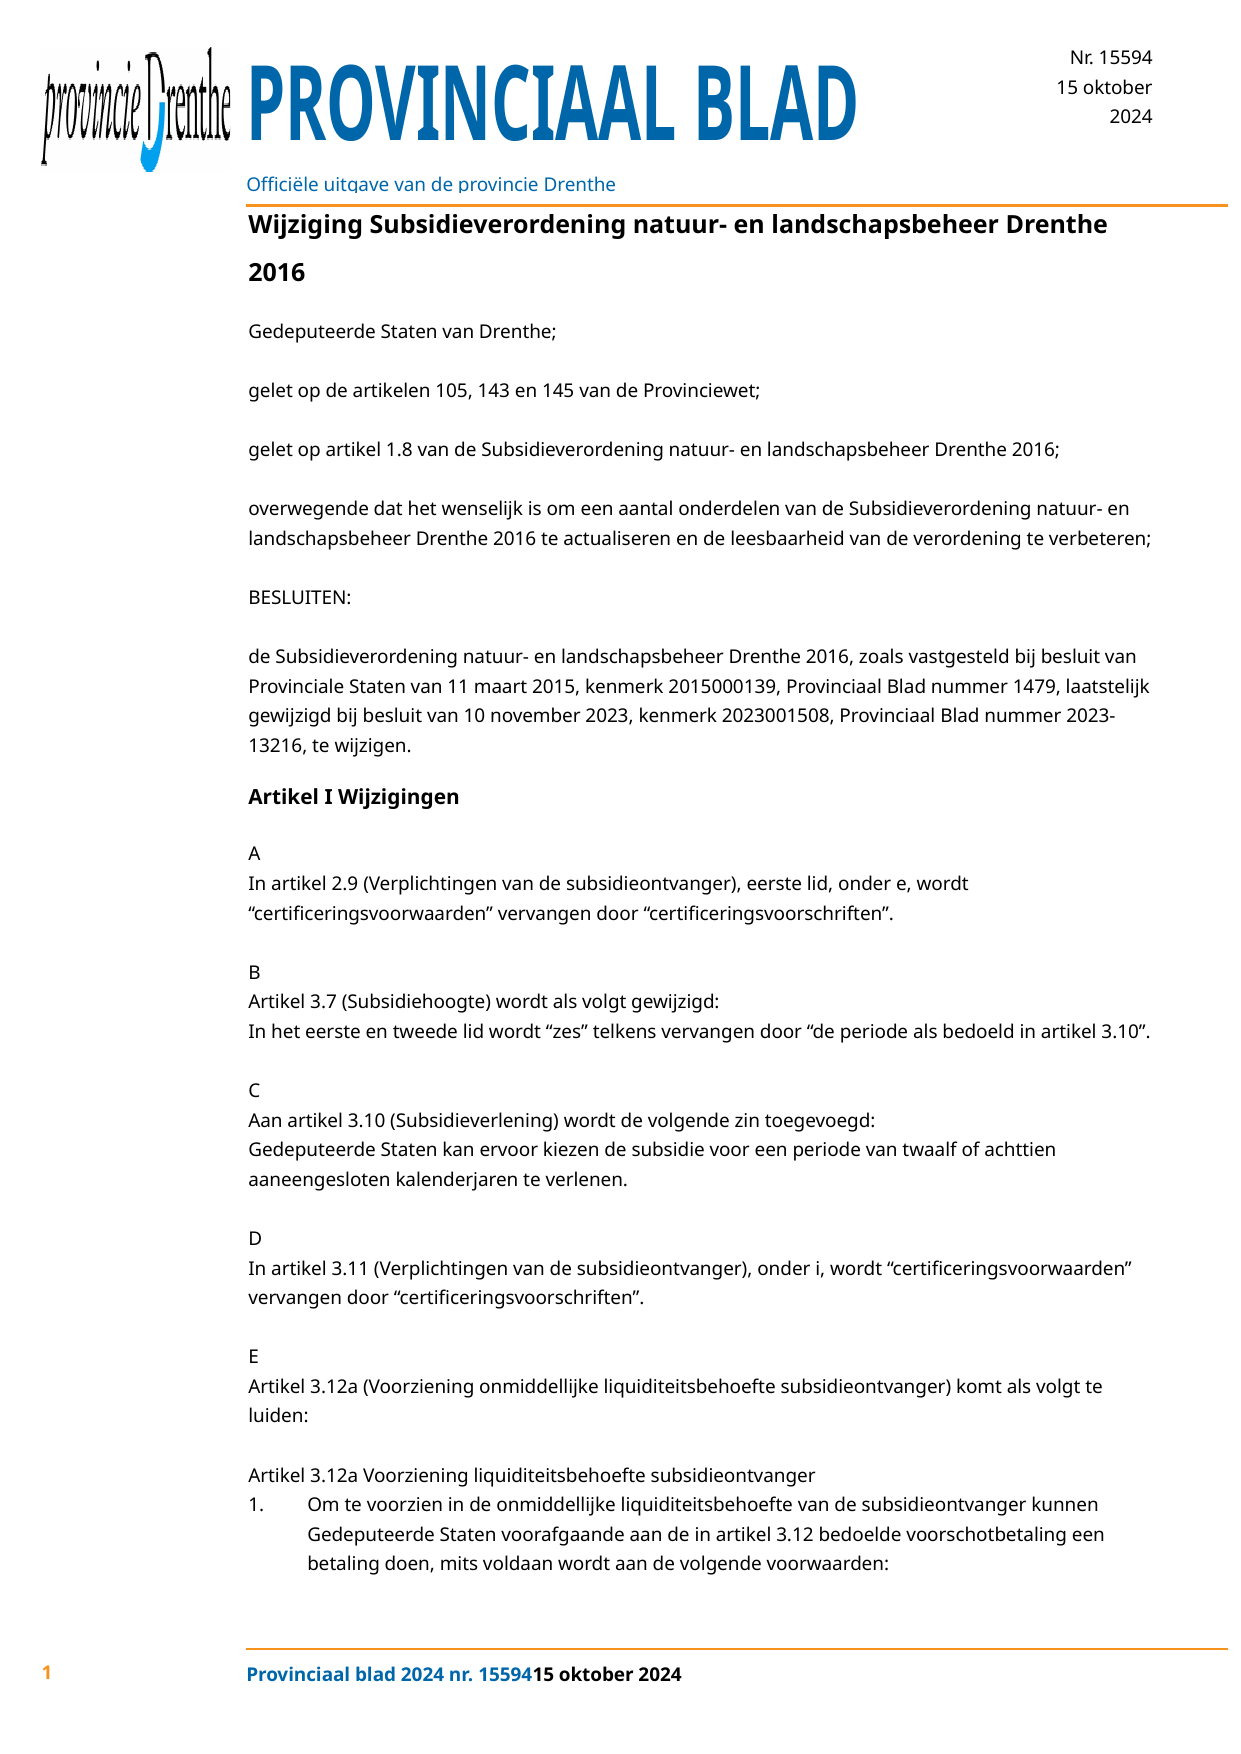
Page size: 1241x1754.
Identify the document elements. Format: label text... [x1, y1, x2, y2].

text A [248, 841, 1152, 866]
text Artikel 3.7 (Subsidiehoogte) wordt als volgt gewijzigd: [248, 988, 1152, 1014]
text B [248, 959, 1152, 984]
text Wijziging Subsidieverordening natuur- en landschapsbeheer Drenthe 2016 [248, 207, 1152, 288]
text de Subsidieverordening natuur- en landschapsbeheer Drenthe 2016, zoals vastgesteld bij besluit van Provinciale Staten van 11 maart 2015, kenmerk 2015000139, Provinciaal Blad nummer 1479, laatstelijk gewijzigd bij besluit van 10 november 2023, kenmerk 2023001508, Provinciaal Blad nummer 2023-13216, te wijzigen. [248, 643, 1152, 758]
list Om te voorzien in de onmiddellijke liquiditeitsbehoefte van de subsidieontvanger kunnen Gedeputeerde Staten voorafgaande aan de in artikel 3.12 bedoelde voorschotbetaling een betaling doen, mits voldaan wordt aan de volgende voorwaarden: [248, 1491, 1152, 1576]
text E [248, 1343, 1152, 1369]
text BESLUITEN: [248, 584, 1152, 610]
text C [248, 1077, 1152, 1103]
text Artikel 3.12a Voorziening liquiditeitsbehoefte subsidieontvanger [248, 1462, 1152, 1487]
text In artikel 2.9 (Verplichtingen van de subsidieontvanger), eerste lid, onder e, wordt “certificeringsvoorwaarden” vervangen door “certificeringsvoorschriften”. [248, 870, 1152, 925]
text Artikel I Wijzigingen [248, 782, 1152, 811]
text Gedeputeerde Staten van Drenthe; [248, 318, 1152, 344]
text D [248, 1225, 1152, 1251]
text Gedeputeerde Staten kan ervoor kiezen de subsidie voor een periode van twaalf of achttien aaneengesloten kalenderjaren te verlenen. [248, 1136, 1152, 1192]
text Aan artikel 3.10 (Subsidieverlening) wordt de volgende zin toegevoegd: [248, 1107, 1152, 1132]
text Artikel 3.12a (Voorziening onmiddellijke liquiditeitsbehoefte subsidieontvanger) komt als volgt te luiden: [248, 1373, 1152, 1428]
picture [41, 47, 231, 172]
text gelet op artikel 1.8 van de Subsidieverordening natuur- en landschapsbeheer Drenthe 2016; [248, 436, 1152, 462]
text overwegende dat het wenselijk is om een aantal onderdelen van de Subsidieverordening natuur- en landschapsbeheer Drenthe 2016 te actualiseren en de leesbaarheid van de verordening te verbeteren; [248, 495, 1152, 551]
text In het eerste en tweede lid wordt “zes” telkens vervangen door “de periode als bedoeld in artikel 3.10”. [248, 1018, 1152, 1044]
text gelet op de artikelen 105, 143 en 145 van de Provinciewet; [248, 377, 1152, 403]
text In artikel 3.11 (Verplichtingen van de subsidieontvanger), onder i, wordt “certificeringsvoorwaarden” vervangen door “certificeringsvoorschriften”. [248, 1255, 1152, 1310]
